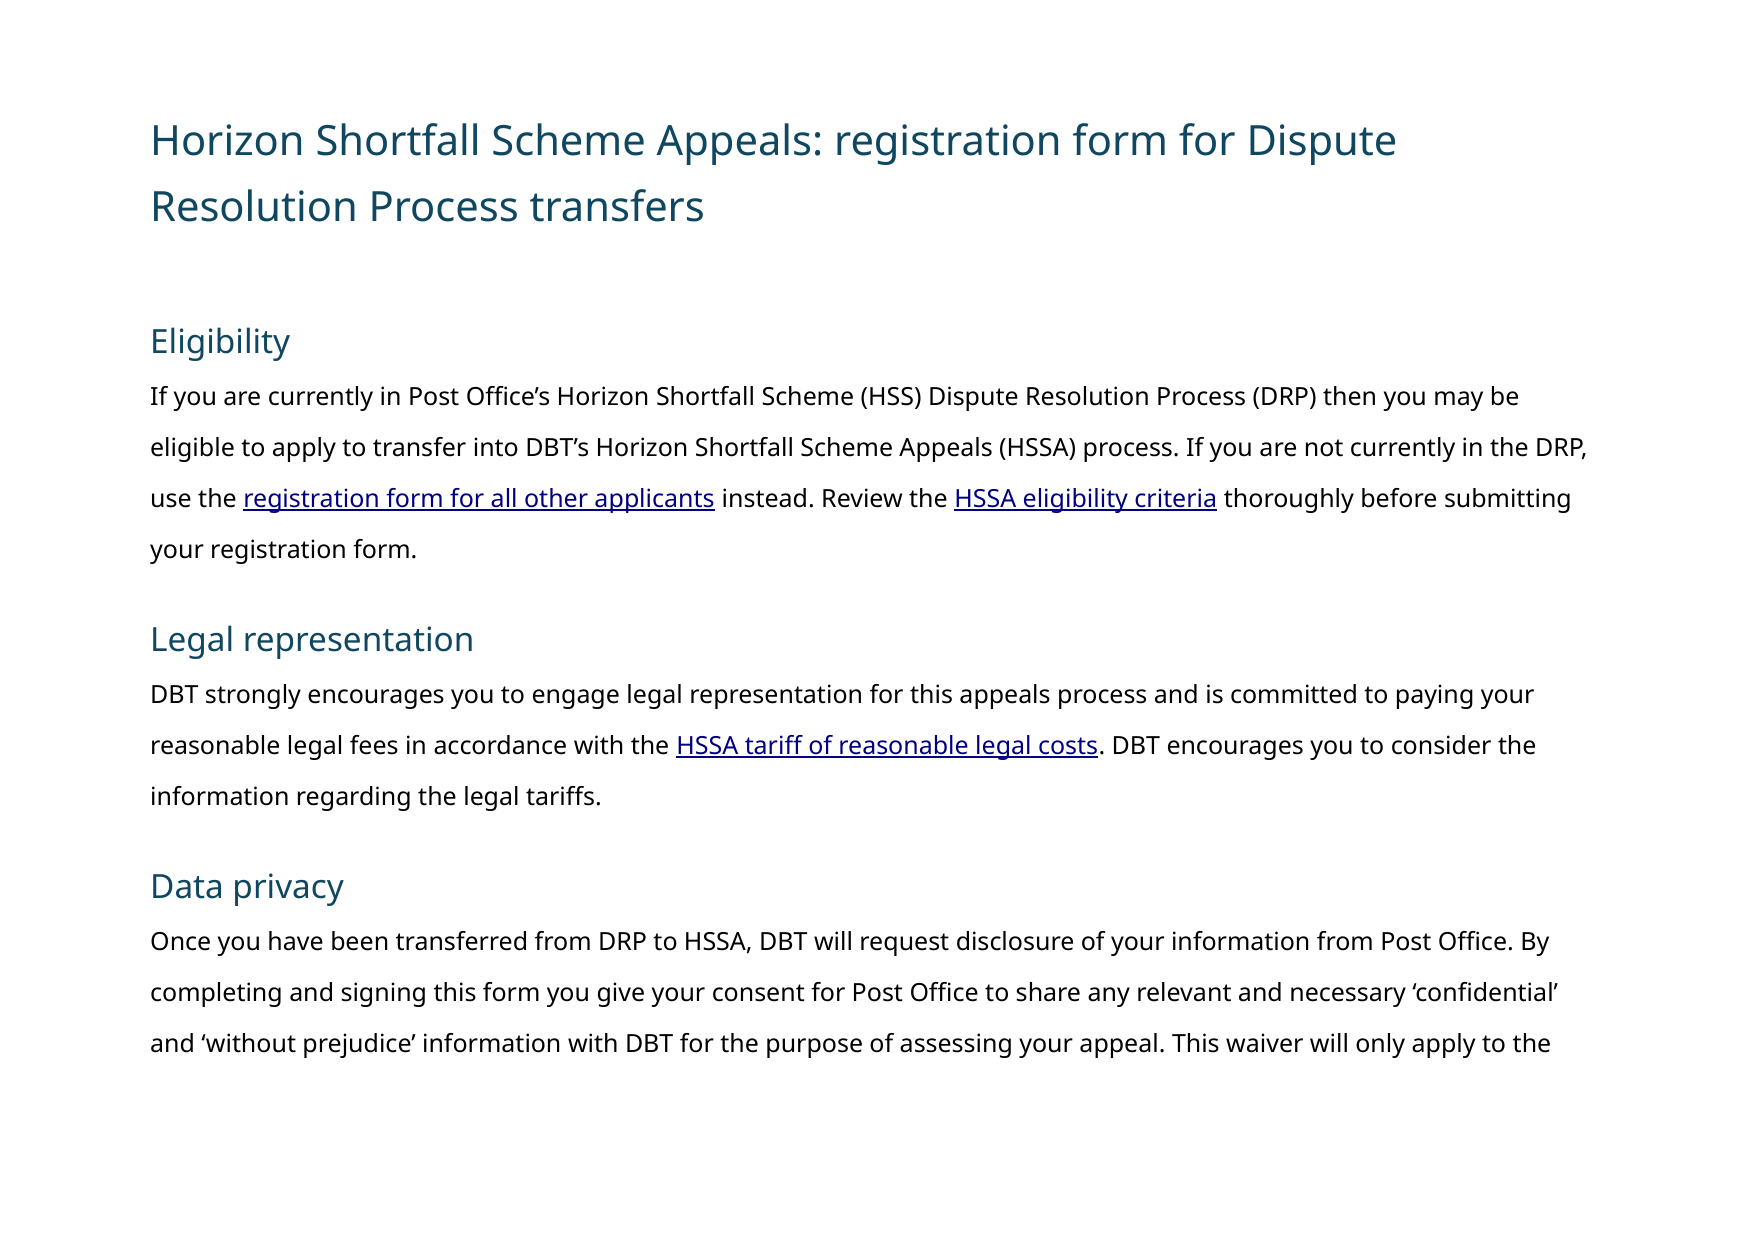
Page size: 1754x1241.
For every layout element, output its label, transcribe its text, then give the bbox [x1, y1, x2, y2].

subtitle Eligibility [150, 318, 1604, 363]
subtitle Horizon Shortfall Scheme Appeals: registration form for Dispute Resolution Process transfers [150, 111, 1604, 233]
subtitle Legal representation [150, 616, 1604, 661]
text Once you have been transferred from DRP to HSSA, DBT will request disclosure of your information from Post Office. By completing and signing this form you give your consent for Post Office to share any relevant and necessary ‘confidential’ and ‘without prejudice’ information with DBT for the purpose of assessing your appeal. This waiver will only apply to the [150, 923, 1604, 1059]
subtitle Data privacy [150, 863, 1604, 908]
text If you are currently in Post Office’s Horizon Shortfall Scheme (HSS) Dispute Resolution Process (DRP) then you may be eligible to apply to transfer into DBT’s Horizon Shortfall Scheme Appeals (HSSA) process. If you are not currently in the DRP, use the registration form for all other applicants instead. Review the HSSA eligibility criteria thoroughly before submitting your registration form. [150, 378, 1604, 565]
text DBT strongly encourages you to engage legal representation for this appeals process and is committed to paying your reasonable legal fees in accordance with the HSSA tariff of reasonable legal costs. DBT encourages you to consider the information regarding the legal tariffs. [150, 676, 1604, 812]
